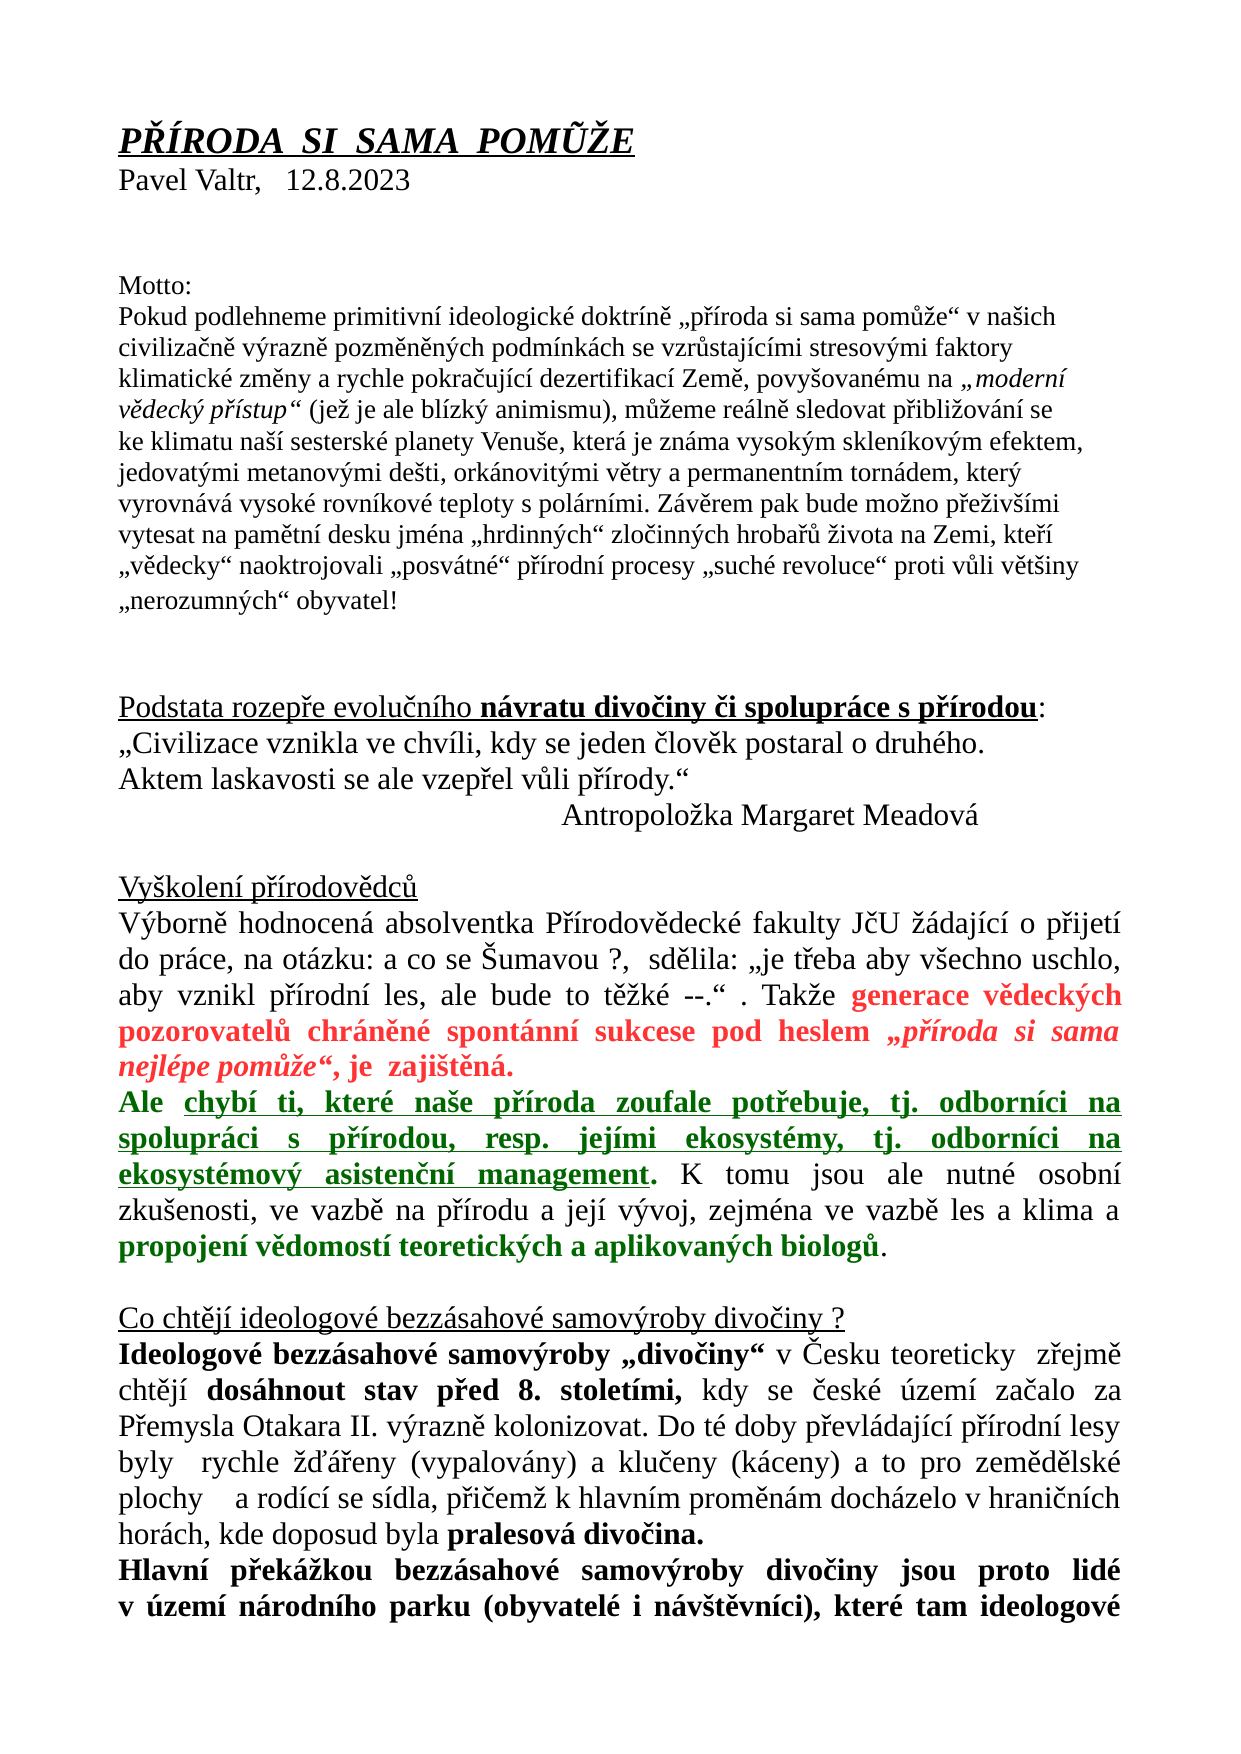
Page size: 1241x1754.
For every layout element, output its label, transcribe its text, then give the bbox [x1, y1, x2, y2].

text Co chtějí ideologové bezzásahové samovýroby divočiny ? [118, 1299, 1122, 1335]
text Antropoložka Margaret Meadová [118, 796, 1122, 832]
text „Civilizace vznikla ve chvíli, kdy se jeden člověk postaral o druhého. [118, 724, 1122, 760]
text Výborně hodnocená absolventka Přírodovědecké fakulty JčU žádající o přijetí do práce, na otázku: a co se Šumavou ?, sdělila: „je třeba aby všechno uschlo, aby vznikl přírodní les, ale bude to těžké --.“ . Takže generace vědeckých pozorovatelů chráněné spontánní sukcese pod heslem „příroda si sama nejlépe pomůže“, je zajištěná. [118, 904, 1122, 1084]
text Ideologové bezzásahové samovýroby „divočiny“ v Česku teoreticky zřejmě chtějí dosáhnout stav před 8. stoletími, kdy se české území začalo za Přemysla Otakara II. výrazně kolonizovat. Do té doby převládající přírodní lesy byly rychle žďářeny (vypalovány) a klučeny (káceny) a to pro zemědělské plochy a rodící se sídla, přičemž k hlavním proměnám docházelo v hraničních horách, kde doposud byla pralesová divočina. [118, 1335, 1122, 1551]
text PŘÍRODA SI SAMA POMŨŽE [118, 118, 1122, 161]
text Vyškolení přírodovědců [118, 868, 1122, 904]
text Hlavní překážkou bezzásahové samovýroby divočiny jsou proto lidé v území národního parku (obyvatelé i návštěvníci), které tam ideologové [118, 1551, 1122, 1623]
text Pokud podlehneme primitivní ideologické doktríně „příroda si sama pomůže“ v našich civilizačně výrazně pozměněných podmínkách se vzrůstajícími stresovými faktory klimatické změny a rychle pokračující dezertifikací Země, povyšovanému na „moderní vědecký přístup“ (jež je ale blízký animismu), můžeme reálně sledovat přibližování se ke klimatu naší sesterské planety Venuše, která je známa vysokým skleníkovým efektem, jedovatými metanovými dešti, orkánovitými větry a permanentním tornádem, který vyrovnává vysoké rovníkové teploty s polárními. Závěrem pak bude možno přeživšími vytesat na pamětní desku jména „hrdinných“ zločinných hrobařů života na Zemi, kteří „vědecky“ naoktrojovali „posvátné“ přírodní procesy „suché revoluce“ proti vůli většiny „nerozumných“ obyvatel! [118, 300, 1122, 616]
text ekosystémový asistenční management. K tomu jsou ale nutné osobní zkušenosti, ve vazbě na přírodu a její vývoj, zejména ve vazbě les a klima a propojení vědomostí teoretických a aplikovaných biologů. [118, 1152, 1122, 1263]
text Aktem laskavosti se ale vzepřel vůli přírody.“ [118, 760, 1122, 796]
text Motto: [118, 269, 1122, 300]
text Podstata rozepře evolučního návratu divočiny či spolupráce s přírodou: [118, 688, 1122, 724]
text Ale chybí ti, které naše příroda zoufale potřebuje, tj. odborníci na spolupráci s přírodou, resp. jejími ekosystémy, tj. odborníci na [118, 1084, 1122, 1151]
text Pavel Valtr, 12.8.2023 [118, 161, 1122, 197]
